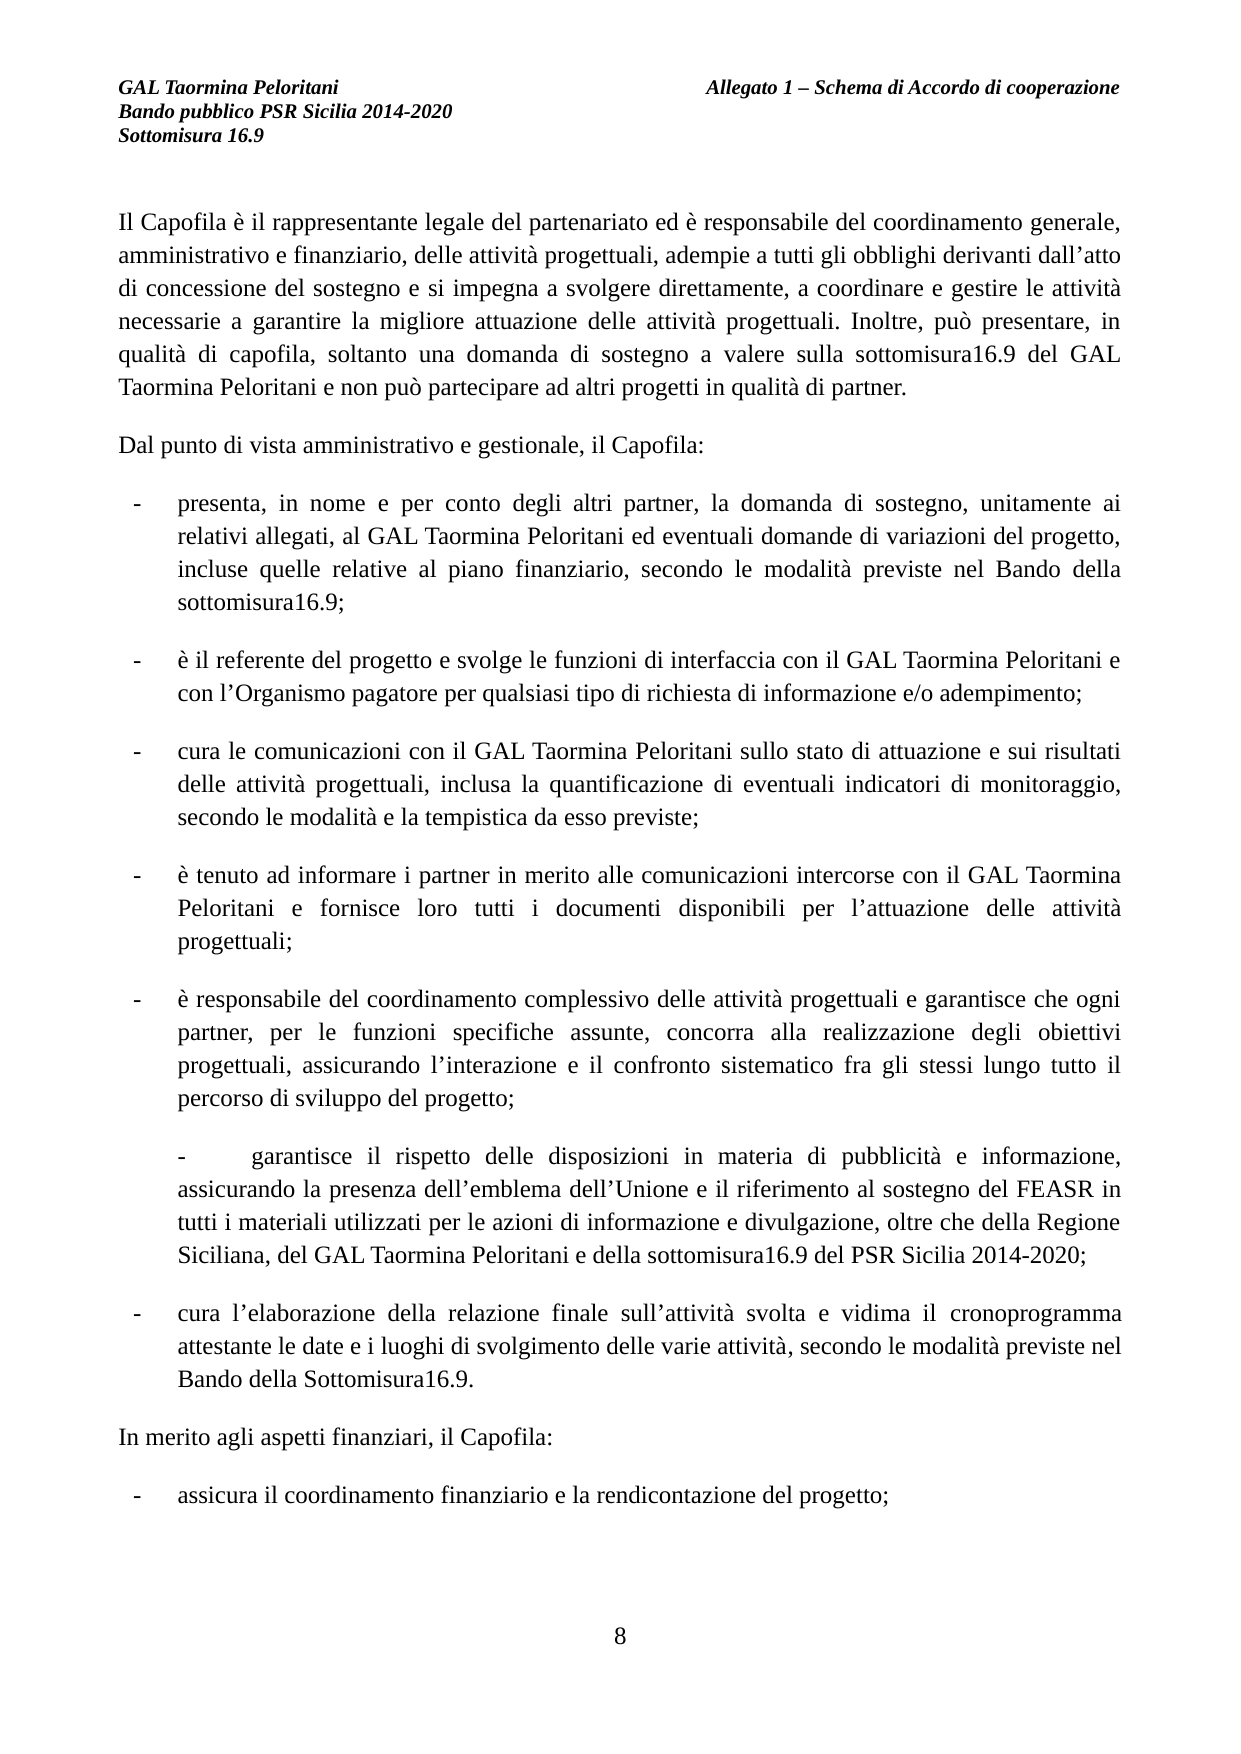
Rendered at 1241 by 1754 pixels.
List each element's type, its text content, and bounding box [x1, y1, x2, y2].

list cura le comunicazioni con il GAL Taormina Peloritani sullo stato di attuazione e sui risultati delle attività progettuali, inclusa la quantificazione di eventuali indicatori di monitoraggio, secondo le modalità e la tempistica da esso previste; [133, 736, 1122, 831]
list è responsabile del coordinamento complessivo delle attività progettuali e garantisce che ogni partner, per le funzioni specifiche assunte, concorra alla realizzazione degli obiettivi progettuali, assicurando l’interazione e il confronto sistematico fra gli stessi lungo tutto il percorso di sviluppo del progetto; [133, 984, 1122, 1112]
list assicura il coordinamento finanziario e la rendicontazione del progetto; [133, 1480, 1122, 1509]
list garantisce il rispetto delle disposizioni in materia di pubblicità e informazione, assicurando la presenza dell’emblema dell’Unione e il riferimento al sostegno del FEASR in tutti i materiali utilizzati per le azioni di informazione e divulgazione, oltre che della Regione Siciliana, del GAL Taormina Peloritani e della sottomisura16.9 del PSR Sicilia 2014-2020; [177, 1141, 1122, 1269]
text In merito agli aspetti finanziari, il Capofila: [118, 1422, 1122, 1451]
text Dal punto di vista amministrativo e gestionale, il Capofila: [118, 430, 1122, 459]
list è tenuto ad informare i partner in merito alle comunicazioni intercorse con il GAL Taormina Peloritani e fornisce loro tutti i documenti disponibili per l’attuazione delle attività progettuali; [133, 860, 1122, 955]
list è il referente del progetto e svolge le funzioni di interfaccia con il GAL Taormina Peloritani e con l’Organismo pagatore per qualsiasi tipo di richiesta di informazione e/o adempimento; [133, 645, 1122, 707]
text Il Capofila è il rappresentante legale del partenariato ed è responsabile del coordinamento generale, amministrativo e finanziario, delle attività progettuali, adempie a tutti gli obblighi derivanti dall’atto di concessione del sostegno e si impegna a svolgere direttamente, a coordinare e gestire le attività necessarie a garantire la migliore attuazione delle attività progettuali. Inoltre, può presentare, in qualità di capofila, soltanto una domanda di sostegno a valere sulla sottomisura16.9 del GAL Taormina Peloritani e non può partecipare ad altri progetti in qualità di partner. [118, 207, 1122, 401]
list cura l’elaborazione della relazione finale sull’attività svolta e vidima il cronoprogramma attestante le date e i luoghi di svolgimento delle varie attività, secondo le modalità previste nel Bando della Sottomisura16.9. [133, 1298, 1122, 1393]
list presenta, in nome e per conto degli altri partner, la domanda di sostegno, unitamente ai relativi allegati, al GAL Taormina Peloritani ed eventuali domande di variazioni del progetto, incluse quelle relative al piano finanziario, secondo le modalità previste nel Bando della sottomisura16.9; [133, 488, 1122, 616]
